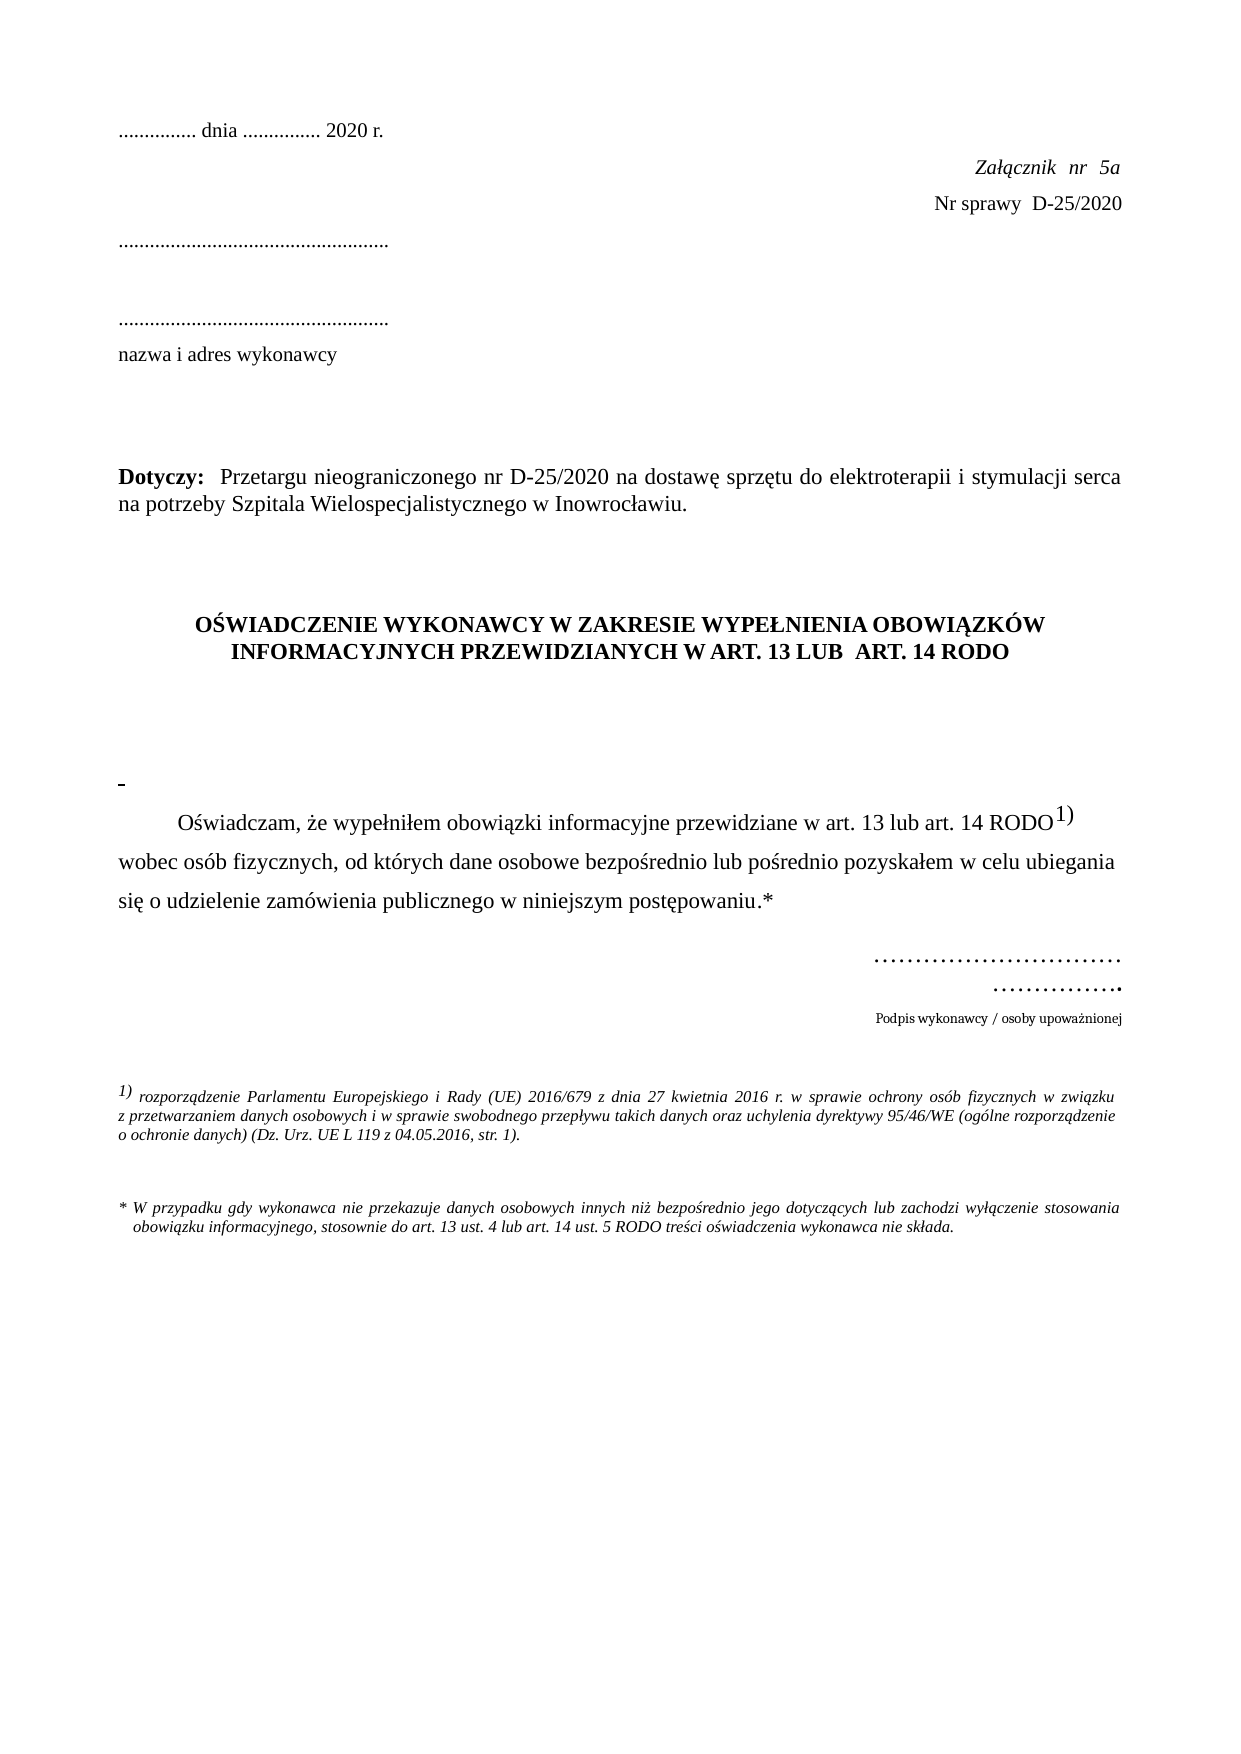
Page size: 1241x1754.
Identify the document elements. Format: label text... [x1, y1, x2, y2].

text 1) rozporządzenie Parlamentu Europejskiego i Rady (UE) 2016/679 z dnia 27 kwietnia 2016 r. w sprawie ochrony osób fizycznych w związku z przetwarzaniem danych osobowych i w sprawie swobodnego przepływu takich danych oraz uchylenia dyrektywy 95/46/WE (ogólne rozporządzenie o ochronie danych) (Dz. Urz. UE L 119 z 04.05.2016, str. 1). [118, 1081, 1122, 1144]
text OŚWIADCZENIE WYKONAWCY W ZAKRESIE WYPEŁNIENIA OBOWIĄZKÓW INFORMACYJNYCH PRZEWIDZIANYCH W ART. 13 LUB ART. 14 RODO [118, 611, 1122, 664]
text ............... dnia ............... 2020 r. [118, 118, 1122, 142]
text Oświadczam, że wypełniłem obowiązki informacyjne przewidziane w art. 13 lub art. 14 RODO1) wobec osób fizycznych, od których dane osobowe bezpośrednio lub pośrednio pozyskałem w celu ubiegania się o udzielenie zamówienia publicznego w niniejszym postępowaniu.* [118, 800, 1122, 914]
text Dotyczy: Przetargu nieograniczonego nr D-25/2020 na dostawę sprzętu do elektroterapii i stymulacji serca na potrzeby Szpitala Wielospecjalistycznego w Inowrocławiu. [118, 461, 1122, 516]
text .................................................... [118, 306, 1122, 330]
text ………………………………………. [856, 939, 1122, 998]
text nazwa i adres wykonawcy [118, 342, 1122, 366]
text * W przypadku gdy wykonawca nie przekazuje danych osobowych innych niż bezpośrednio jego dotyczących lub zachodzi wyłączenie stosowania obowiązku informacyjnego, stosownie do art. 13 ust. 4 lub art. 14 ust. 5 RODO treści oświadczenia wykonawca nie składa. [118, 1198, 1122, 1236]
text Podpis wykonawcy / osoby upoważnionej [856, 1010, 1122, 1027]
text .................................................... [118, 228, 1122, 252]
text Nr sprawy D-25/2020 [118, 191, 1122, 215]
text Załącznik nr 5a [118, 155, 1122, 179]
